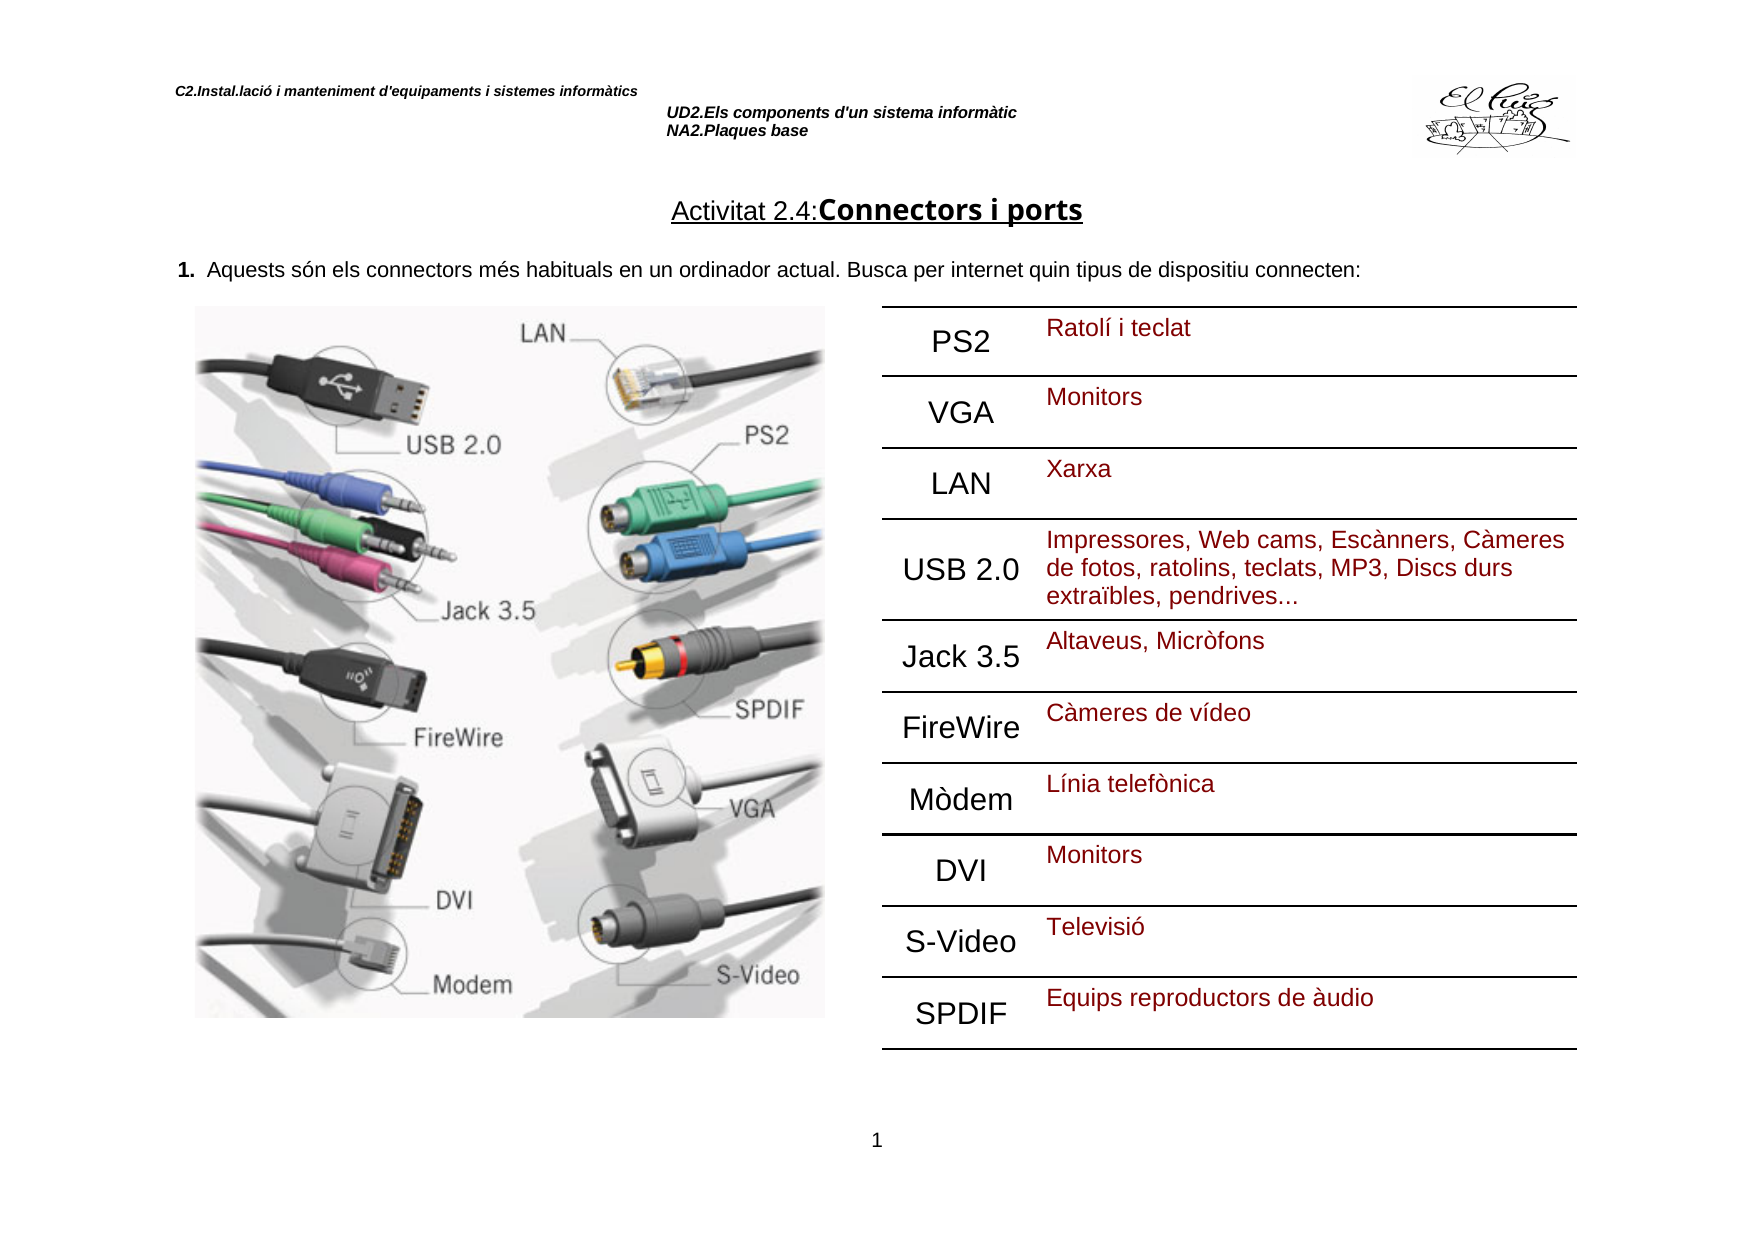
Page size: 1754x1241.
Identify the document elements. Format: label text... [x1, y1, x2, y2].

table_cell Monitors [1040, 836, 1577, 905]
table_cell Televisió [1040, 907, 1577, 976]
table_cell USB 2.0 [882, 520, 1040, 619]
table_cell Mòdem [882, 764, 1040, 833]
table_cell Jack 3.5 [882, 621, 1040, 691]
table_header Ratolí i teclat [1040, 308, 1577, 375]
table_cell DVI [882, 836, 1040, 905]
table_cell Xarxa [1040, 449, 1577, 518]
table_cell SPDIF [882, 979, 1040, 1048]
table_cell VGA [882, 378, 1040, 447]
table_cell LAN [882, 449, 1040, 518]
picture [194, 306, 825, 1018]
table_cell Línia telefònica [1040, 764, 1577, 833]
picture [1412, 75, 1575, 158]
table_cell Impressores, Web cams, Escànners, Càmeres de fotos, ratolins, teclats, MP3, Discs durs extraïbles, pendrives... [1040, 520, 1577, 619]
table_cell Càmeres de vídeo [1040, 693, 1577, 762]
table_cell Equips reproductors de àudio [1040, 979, 1577, 1048]
table_cell Monitors [1040, 378, 1577, 447]
table_cell FireWire [882, 693, 1040, 762]
table_cell Altaveus, Micròfons [1040, 621, 1577, 691]
title Activitat 2.4:Connectors i ports [177, 189, 1577, 229]
table_header PS2 [882, 308, 1040, 375]
list Aquests són els connectors més habituals en un ordinador actual. Busca per internet quin tipus de dispositiu connecten: [177, 257, 1577, 281]
table_cell S-Video [882, 907, 1040, 976]
